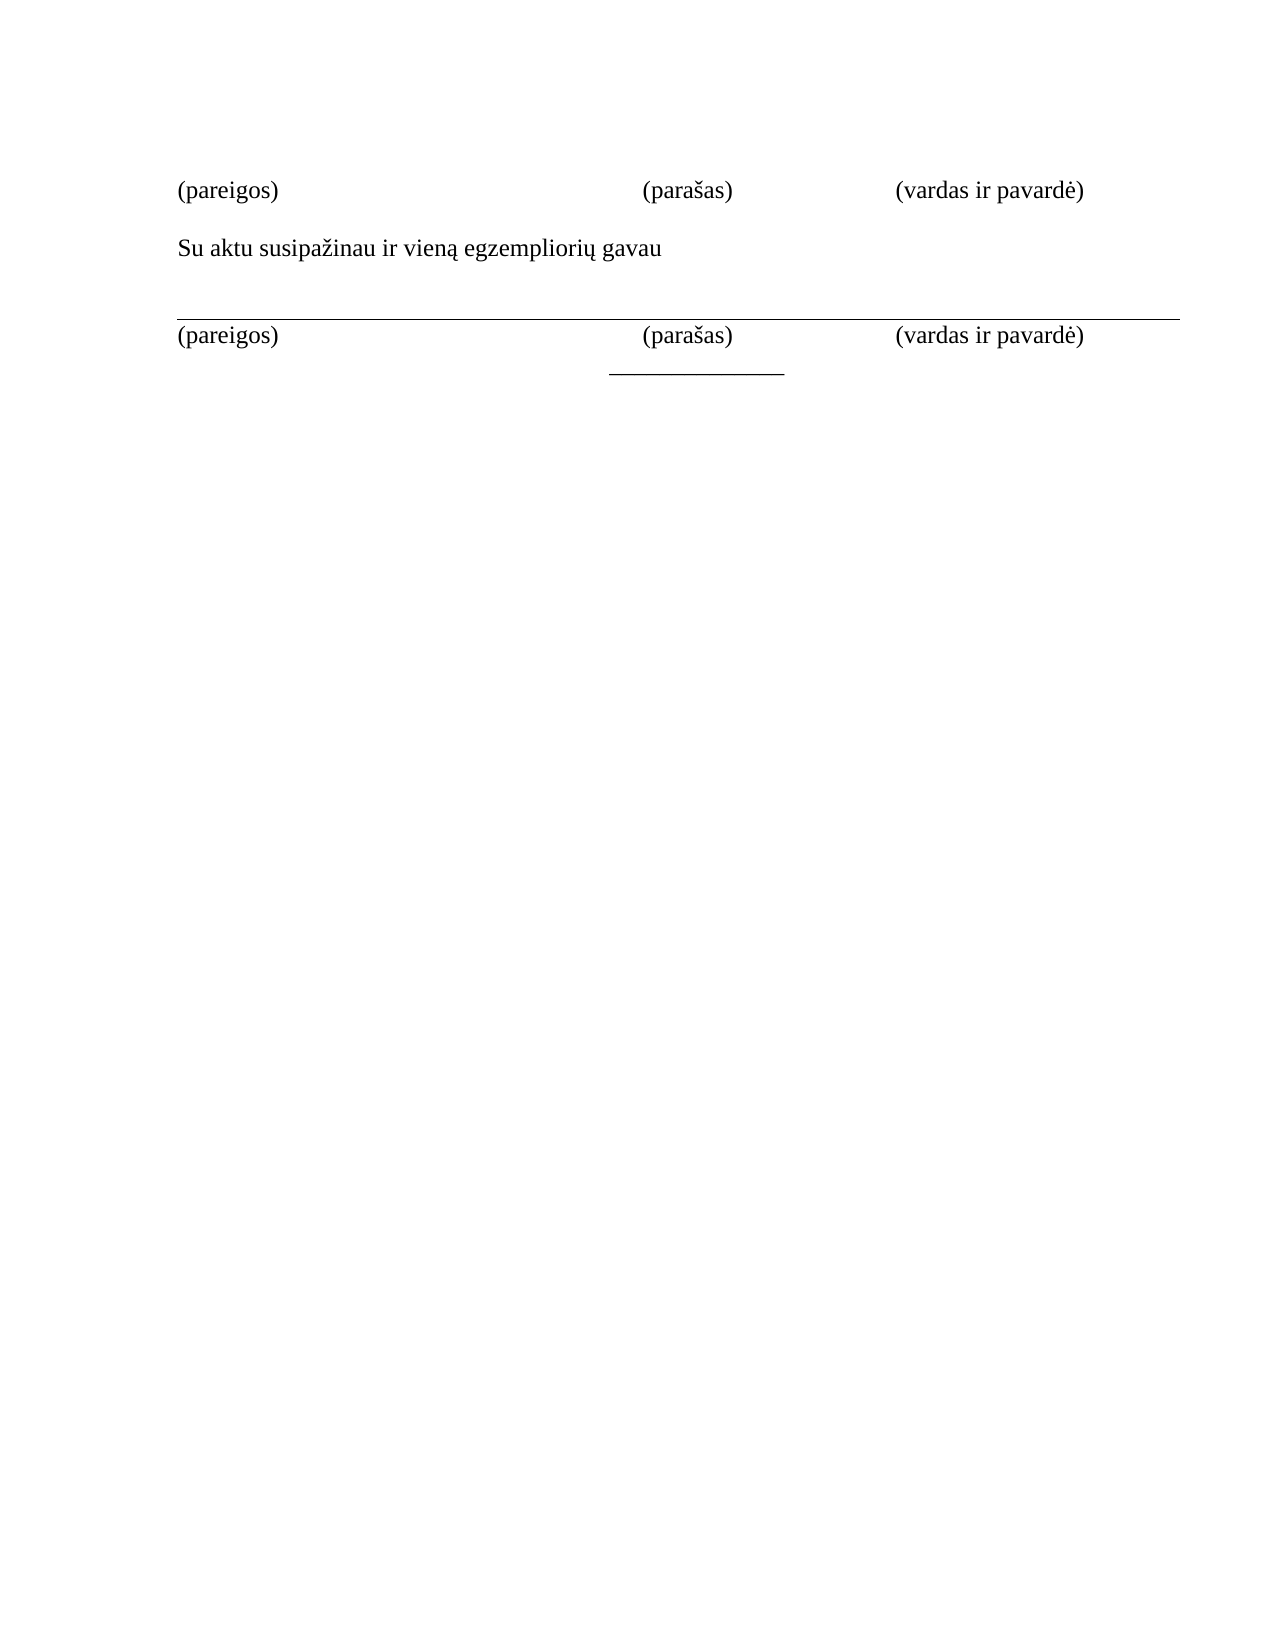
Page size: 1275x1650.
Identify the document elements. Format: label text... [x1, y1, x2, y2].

text ______________ [177, 349, 1216, 378]
table_header [177, 291, 569, 319]
text Su aktu susipažinau ir vieną egzempliorių gavau [177, 233, 1216, 262]
table_header [569, 291, 809, 319]
text (pareigos) (parašas) (vardas ir pavardė) [177, 176, 1216, 204]
table_header [809, 291, 1180, 319]
text (pareigos) (parašas) (vardas ir pavardė) [177, 320, 1216, 349]
